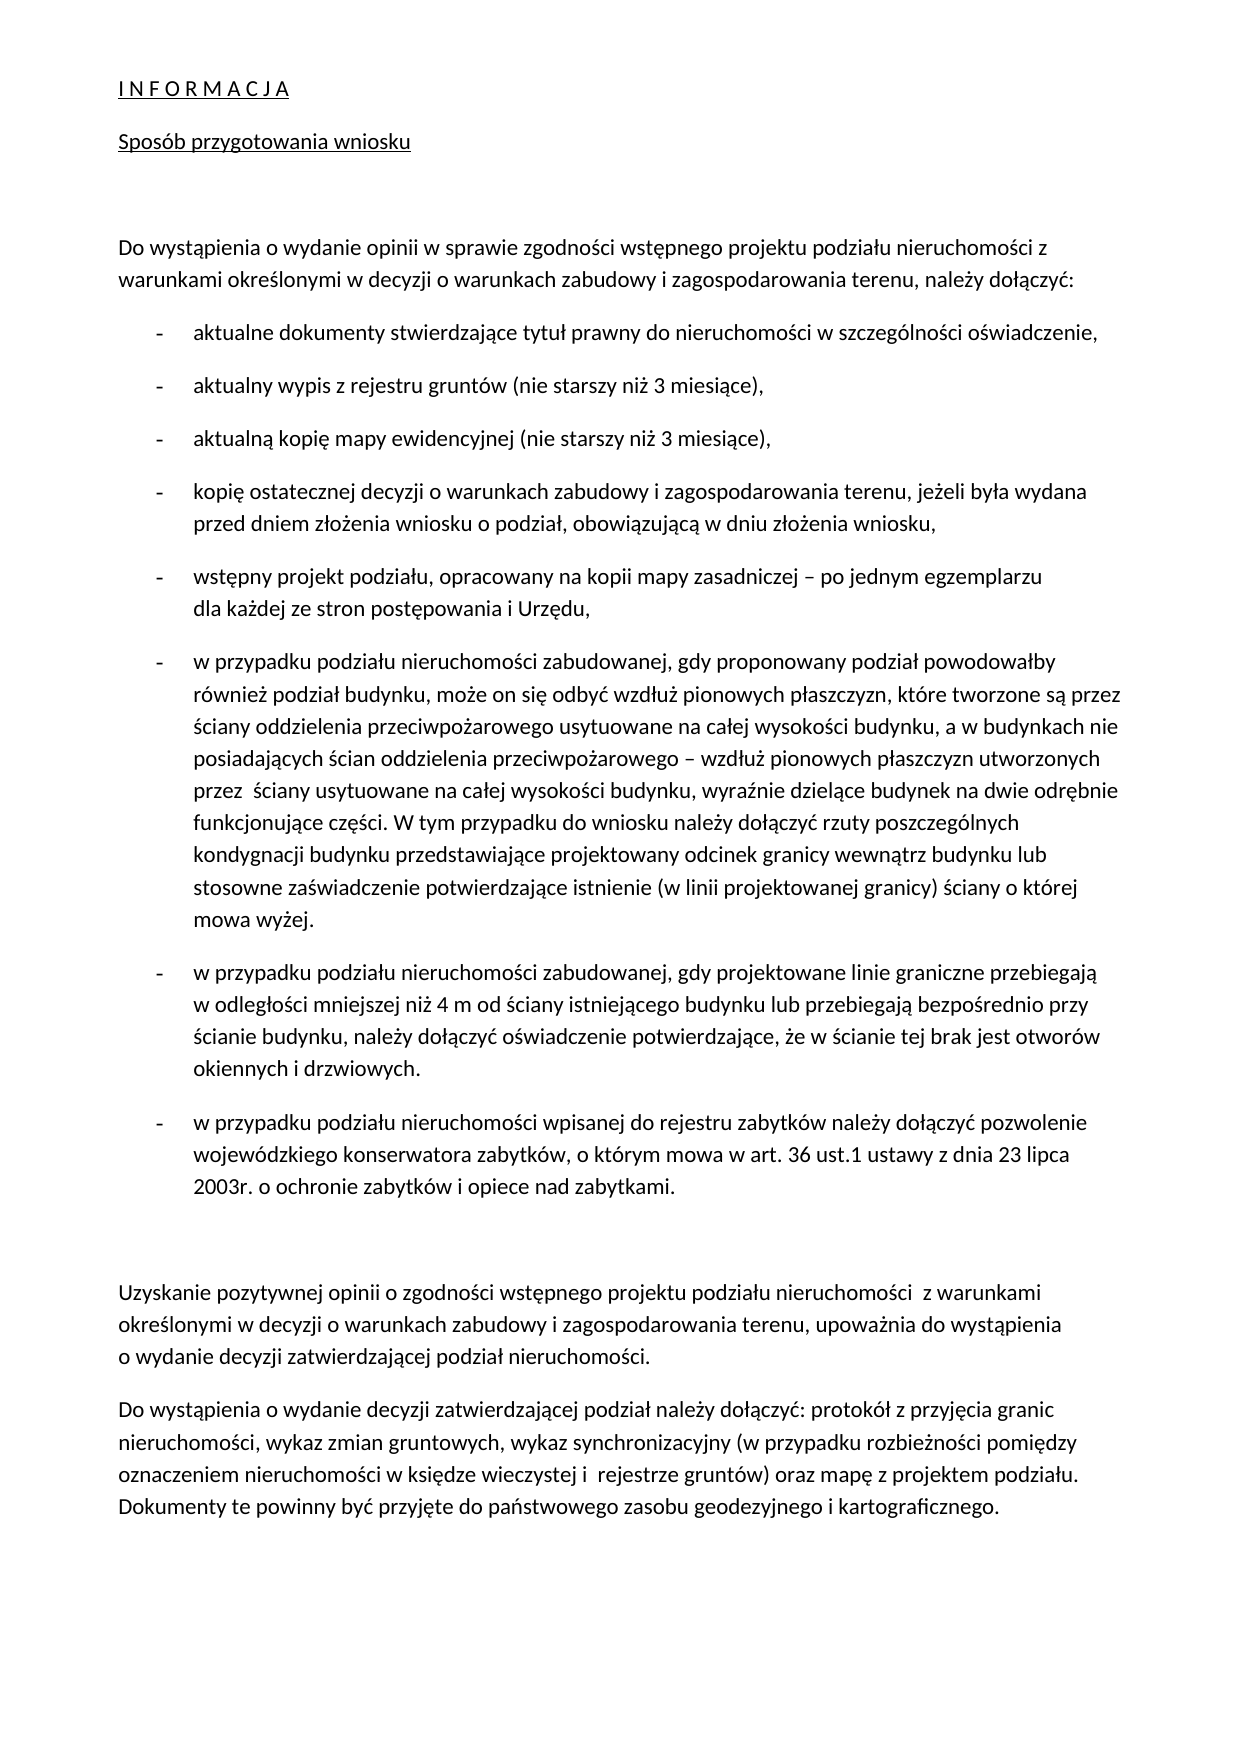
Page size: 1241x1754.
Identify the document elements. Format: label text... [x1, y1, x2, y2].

list aktualną kopię mapy ewidencyjnej (nie starszy niż 3 miesiące), [156, 424, 1122, 452]
list w przypadku podziału nieruchomości zabudowanej, gdy projektowane linie graniczne przebiegają w odległości mniejszej niż 4 m od ściany istniejącego budynku lub przebiegają bezpośrednio przy ścianie budynku, należy dołączyć oświadczenie potwierdzające, że w ścianie tej brak jest otworów okiennych i drzwiowych. [156, 958, 1122, 1083]
text Do wystąpienia o wydanie opinii w sprawie zgodności wstępnego projektu podziału nieruchomości z warunkami określonymi w decyzji o warunkach zabudowy i zagospodarowania terenu, należy dołączyć: [118, 233, 1122, 293]
text Do wystąpienia o wydanie decyzji zatwierdzającej podział należy dołączyć: protokół z przyjęcia granic nieruchomości, wykaz zmian gruntowych, wykaz synchronizacyjny (w przypadku rozbieżności pomiędzy oznaczeniem nieruchomości w księdze wieczystej i rejestrze gruntów) oraz mapę z projektem podziału. Dokumenty te powinny być przyjęte do państwowego zasobu geodezyjnego i kartograficznego. [118, 1395, 1122, 1520]
list aktualne dokumenty stwierdzające tytuł prawny do nieruchomości w szczególności oświadczenie, [156, 318, 1122, 346]
text I N F O R M A C J A [118, 74, 1122, 102]
text Uzyskanie pozytywnej opinii o zgodności wstępnego projektu podziału nieruchomości z warunkami określonymi w decyzji o warunkach zabudowy i zagospodarowania terenu, upoważnia do wystąpienia o wydanie decyzji zatwierdzającej podział nieruchomości. [118, 1278, 1122, 1370]
text Sposób przygotowania wniosku [118, 127, 1122, 155]
list kopię ostatecznej decyzji o warunkach zabudowy i zagospodarowania terenu, jeżeli była wydana przed dniem złożenia wniosku o podział, obowiązującą w dniu złożenia wniosku, [156, 477, 1122, 537]
list wstępny projekt podziału, opracowany na kopii mapy zasadniczej – po jednym egzemplarzu dla każdej ze stron postępowania i Urzędu, [156, 562, 1122, 622]
list aktualny wypis z rejestru gruntów (nie starszy niż 3 miesiące), [156, 371, 1122, 399]
list w przypadku podziału nieruchomości zabudowanej, gdy proponowany podział powodowałby również podział budynku, może on się odbyć wzdłuż pionowych płaszczyzn, które tworzone są przez ściany oddzielenia przeciwpożarowego usytuowane na całej wysokości budynku, a w budynkach nie posiadających ścian oddzielenia przeciwpożarowego – wzdłuż pionowych płaszczyzn utworzonych przez ściany usytuowane na całej wysokości budynku, wyraźnie dzielące budynek na dwie odrębnie funkcjonujące części. W tym przypadku do wniosku należy dołączyć rzuty poszczególnych kondygnacji budynku przedstawiające projektowany odcinek granicy wewnątrz budynku lub stosowne zaświadczenie potwierdzające istnienie (w linii projektowanej granicy) ściany o której mowa wyżej. [156, 647, 1122, 933]
list w przypadku podziału nieruchomości wpisanej do rejestru zabytków należy dołączyć pozwolenie wojewódzkiego konserwatora zabytków, o którym mowa w art. 36 ust.1 ustawy z dnia 23 lipca 2003r. o ochronie zabytków i opiece nad zabytkami. [156, 1108, 1122, 1200]
